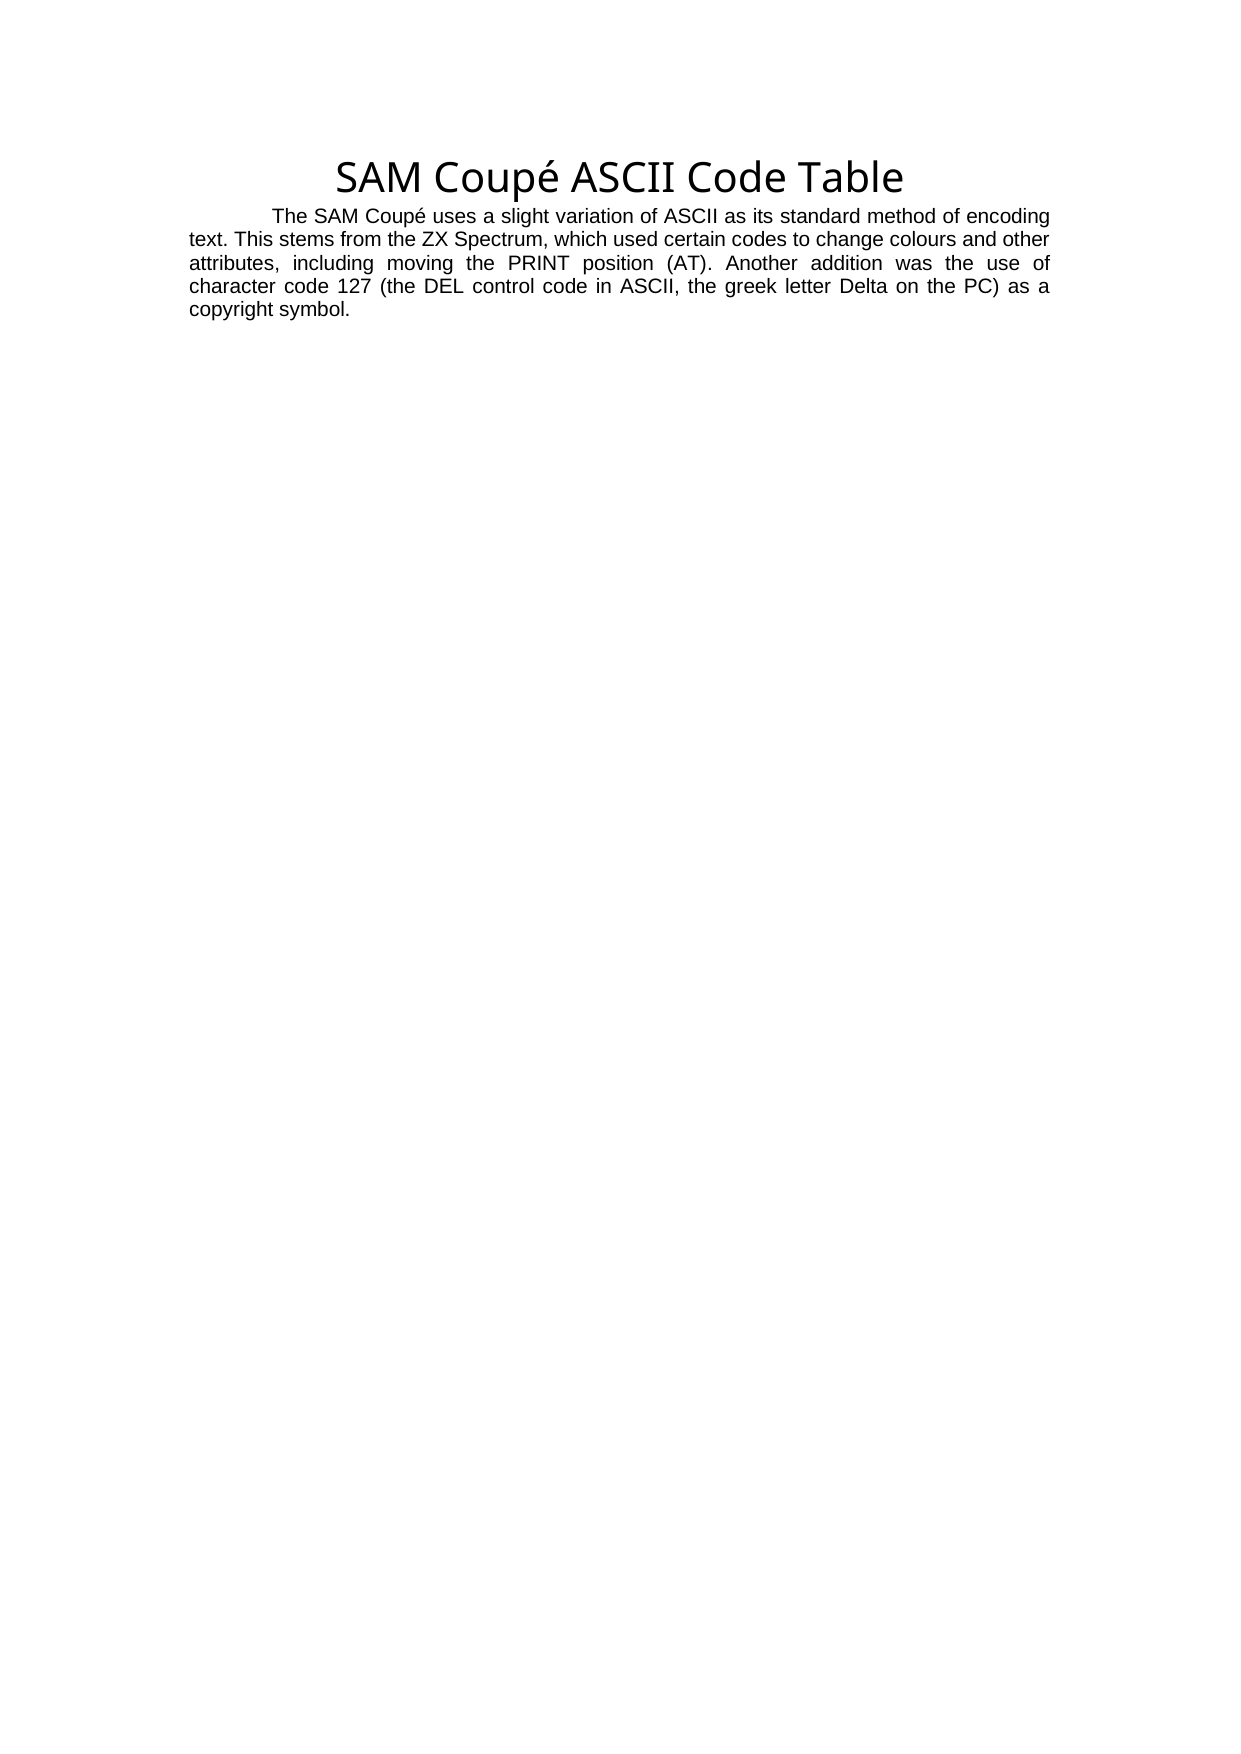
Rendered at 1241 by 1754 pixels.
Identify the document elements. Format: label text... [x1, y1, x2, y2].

text SAM Coupé ASCII Code Table [189, 148, 1051, 205]
text The SAM Coupé uses a slight variation of ASCII as its standard method of encoding text. This stems from the ZX Spectrum, which used certain codes to change colours and other attributes, including moving the PRINT position (AT). Another addition was the use of character code 127 (the DEL control code in ASCII, the greek letter Delta on the PC) as a copyright symbol. [189, 205, 1051, 321]
